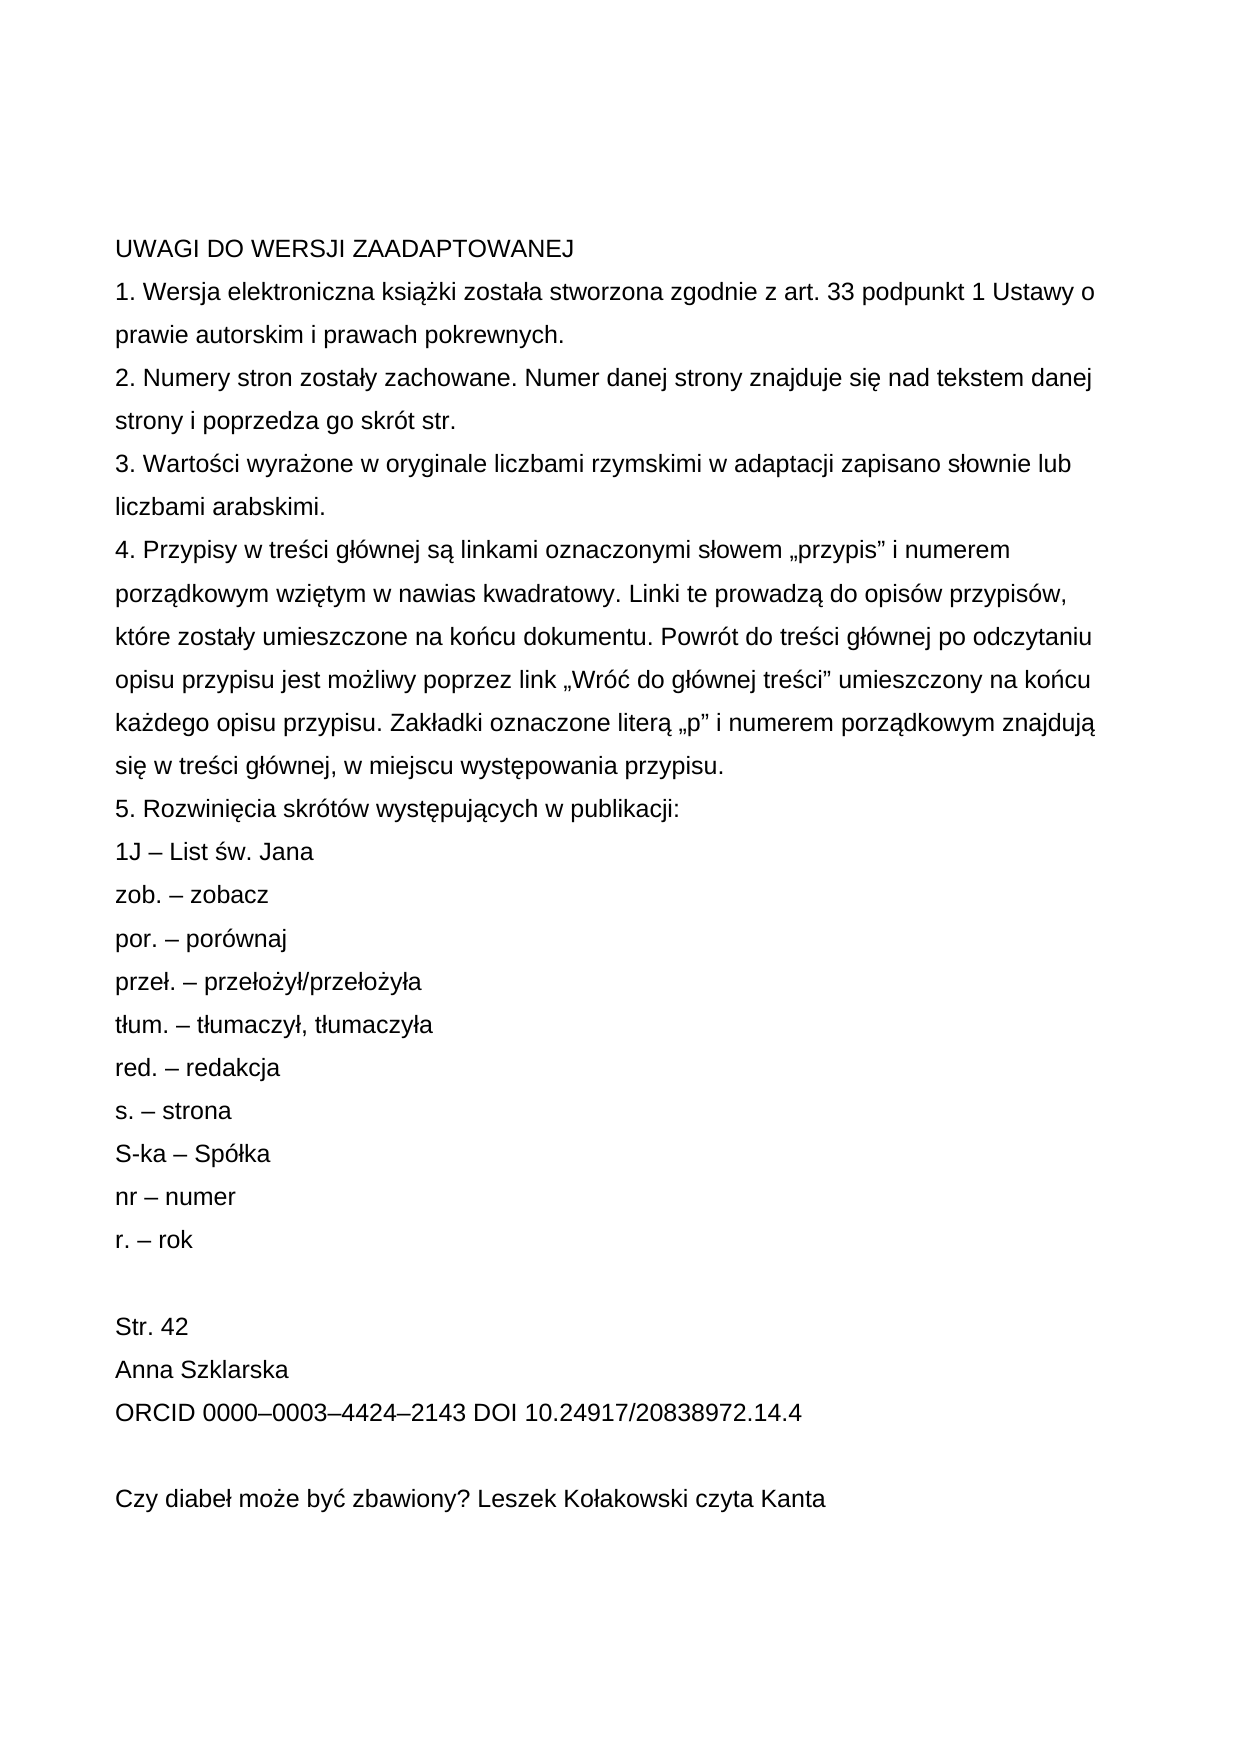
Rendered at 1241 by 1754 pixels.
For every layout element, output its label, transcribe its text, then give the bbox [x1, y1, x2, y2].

subtitle Czy diabeł może być zbawiony? Leszek Kołakowski czyta Kanta [115, 1484, 1126, 1513]
text r. – rok [115, 1225, 1126, 1254]
text por. – porównaj [115, 923, 1126, 952]
text 1J – List św. Jana [115, 837, 1126, 866]
text UWAGI DO WERSJI ZAADAPTOWANEJ [115, 233, 1126, 262]
text red. – redakcja [115, 1053, 1126, 1082]
text tłum. – tłumaczył, tłumaczyła [115, 1010, 1126, 1038]
text s. – strona [115, 1096, 1126, 1125]
text nr – numer [115, 1182, 1126, 1211]
text zob. – zobacz [115, 880, 1126, 909]
text Anna Szklarska [115, 1355, 1126, 1383]
text S-ka – Spółka [115, 1139, 1126, 1168]
text przeł. – przełożył/przełożyła [115, 967, 1126, 995]
text ORCID 0000–0003–4424–2143 DOI 10.24917/20838972.14.4 [115, 1398, 1126, 1427]
text Str. 42 [115, 1312, 1126, 1340]
text 1. Wersja elektroniczna książki została stworzona zgodnie z art. 33 podpunkt 1 Ustawy o prawie autorskim i prawach pokrewnych. 2. Numery stron zostały zachowane. Numer danej strony znajduje się nad tekstem danej strony i poprzedza go skrót str. 3. Wartości wyrażone w oryginale liczbami rzymskimi w adaptacji zapisano słownie lub liczbami arabskimi. 4. Przypisy w treści głównej są linkami oznaczonymi słowem „przypis” i numerem porządkowym wziętym w nawias kwadratowy. Linki te prowadzą do opisów przypisów, które zostały umieszczone na końcu dokumentu. Powrót do treści głównej po odczytaniu opisu przypisu jest możliwy poprzez link „Wróć do głównej treści” umieszczony na końcu każdego opisu przypisu. Zakładki oznaczone literą „p” i numerem porządkowym znajdują się w treści głównej, w miejscu występowania przypisu. 5. Rozwinięcia skrótów występujących w publikacji: [115, 277, 1126, 823]
